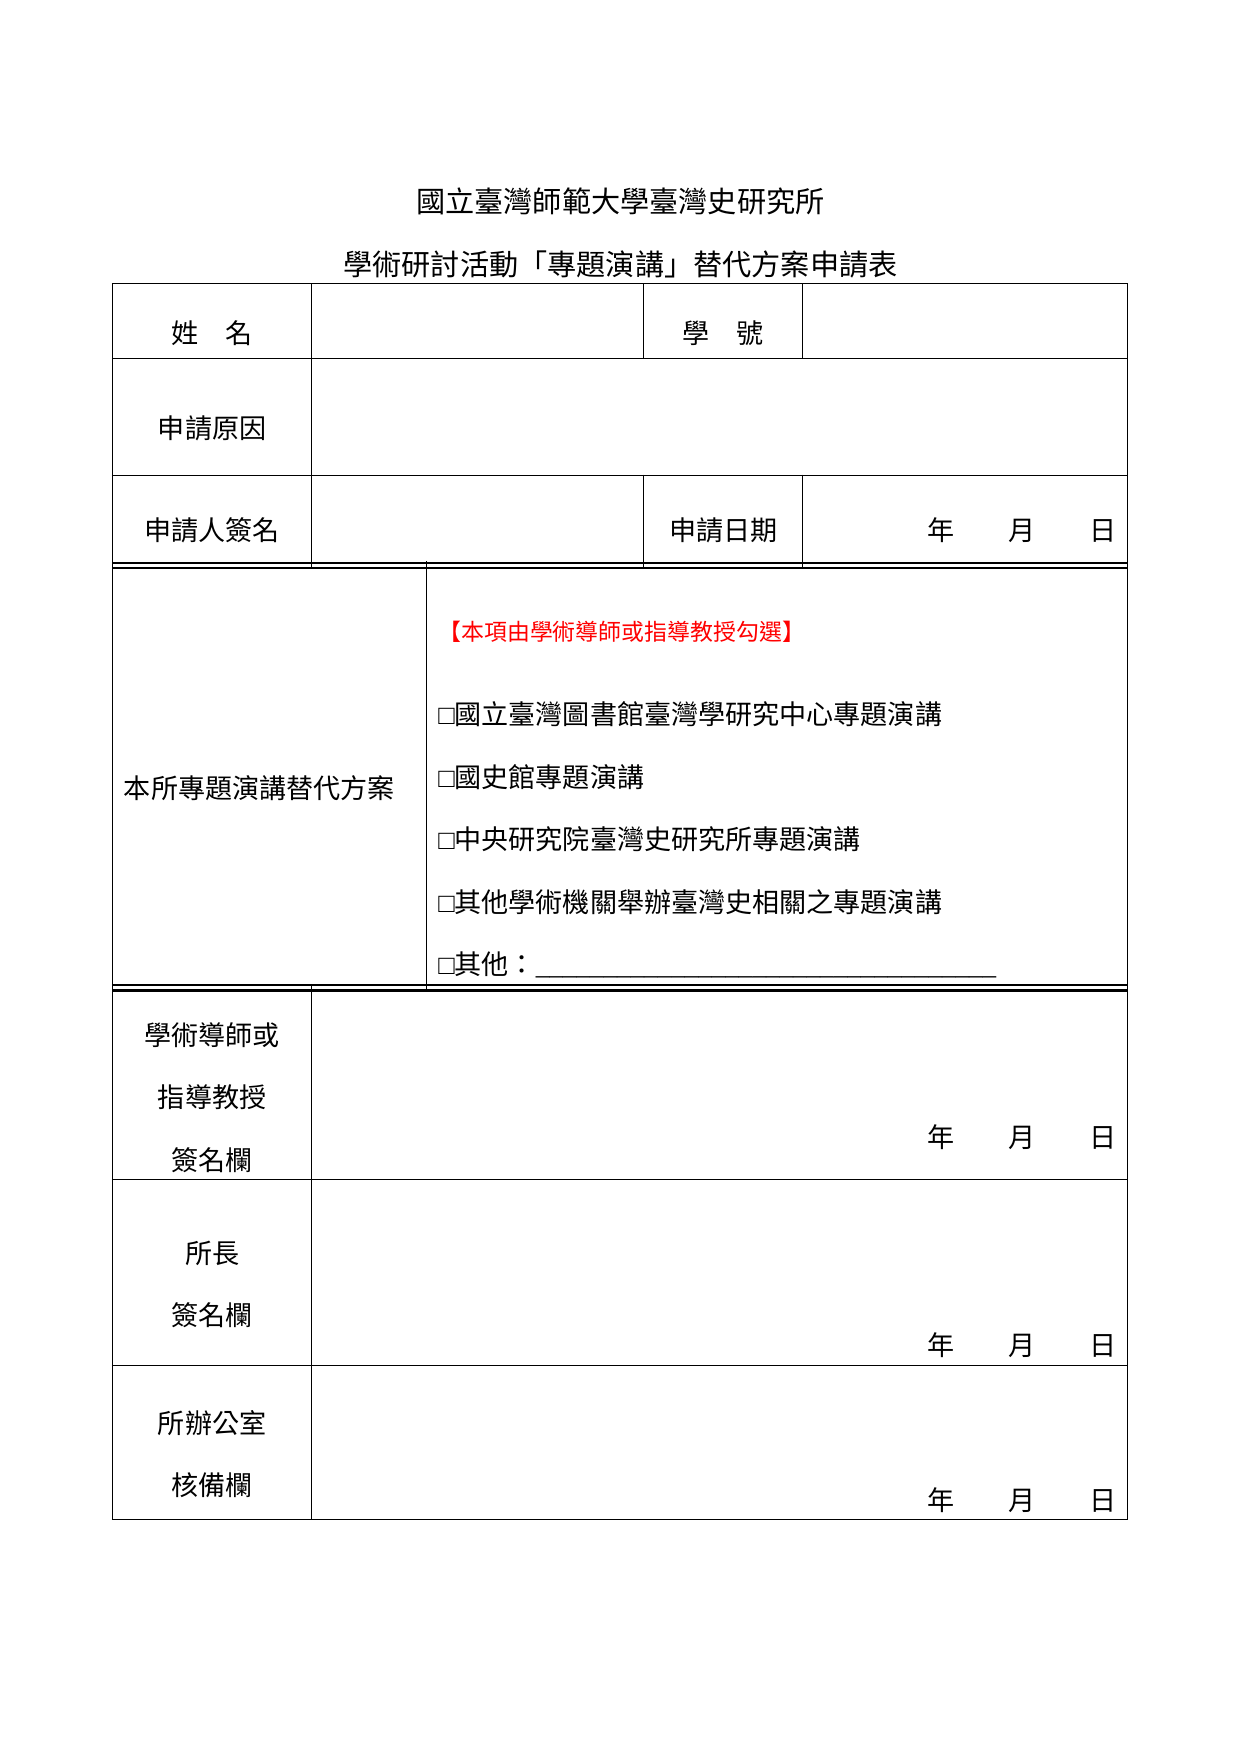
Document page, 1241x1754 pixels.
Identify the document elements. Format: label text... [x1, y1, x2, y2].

table_header 學 號 [644, 284, 802, 358]
text 學術研討活動「專題演講」替代方案申請表 [112, 221, 1128, 283]
table_cell 【本項由學術導師或指導教授勾選】 □國立臺灣圖書館臺灣學研究中心專題演講 □國史館專題演講 □中央研究院臺灣史研究所專題演講 □其他學術機關舉辦臺灣史相關之專題演講 □其他：__________________________________ [427, 569, 1127, 984]
table_cell 年 月 日 [312, 992, 1127, 1179]
table_header [803, 284, 1127, 358]
table_cell 年 月 日 [312, 1180, 1127, 1364]
table_cell 年 月 日 [312, 1366, 1127, 1519]
table_cell 本所專題演講替代方案 [113, 569, 426, 984]
table_cell [312, 359, 1127, 474]
table_cell 申請日期 [644, 476, 802, 561]
table_cell 學術導師或 指導教授 簽名欄 [113, 992, 311, 1179]
table_cell 申請原因 [113, 359, 311, 474]
table_cell [312, 476, 643, 561]
table_header 姓 名 [113, 284, 311, 358]
table_cell 申請人簽名 [113, 476, 311, 561]
table_header [312, 284, 643, 358]
table_cell 所長 簽名欄 [113, 1180, 311, 1364]
table_cell 所辦公室 核備欄 [113, 1366, 311, 1519]
table_cell 年 月 日 [803, 476, 1127, 561]
text 國立臺灣師範大學臺灣史研究所 [112, 158, 1128, 221]
